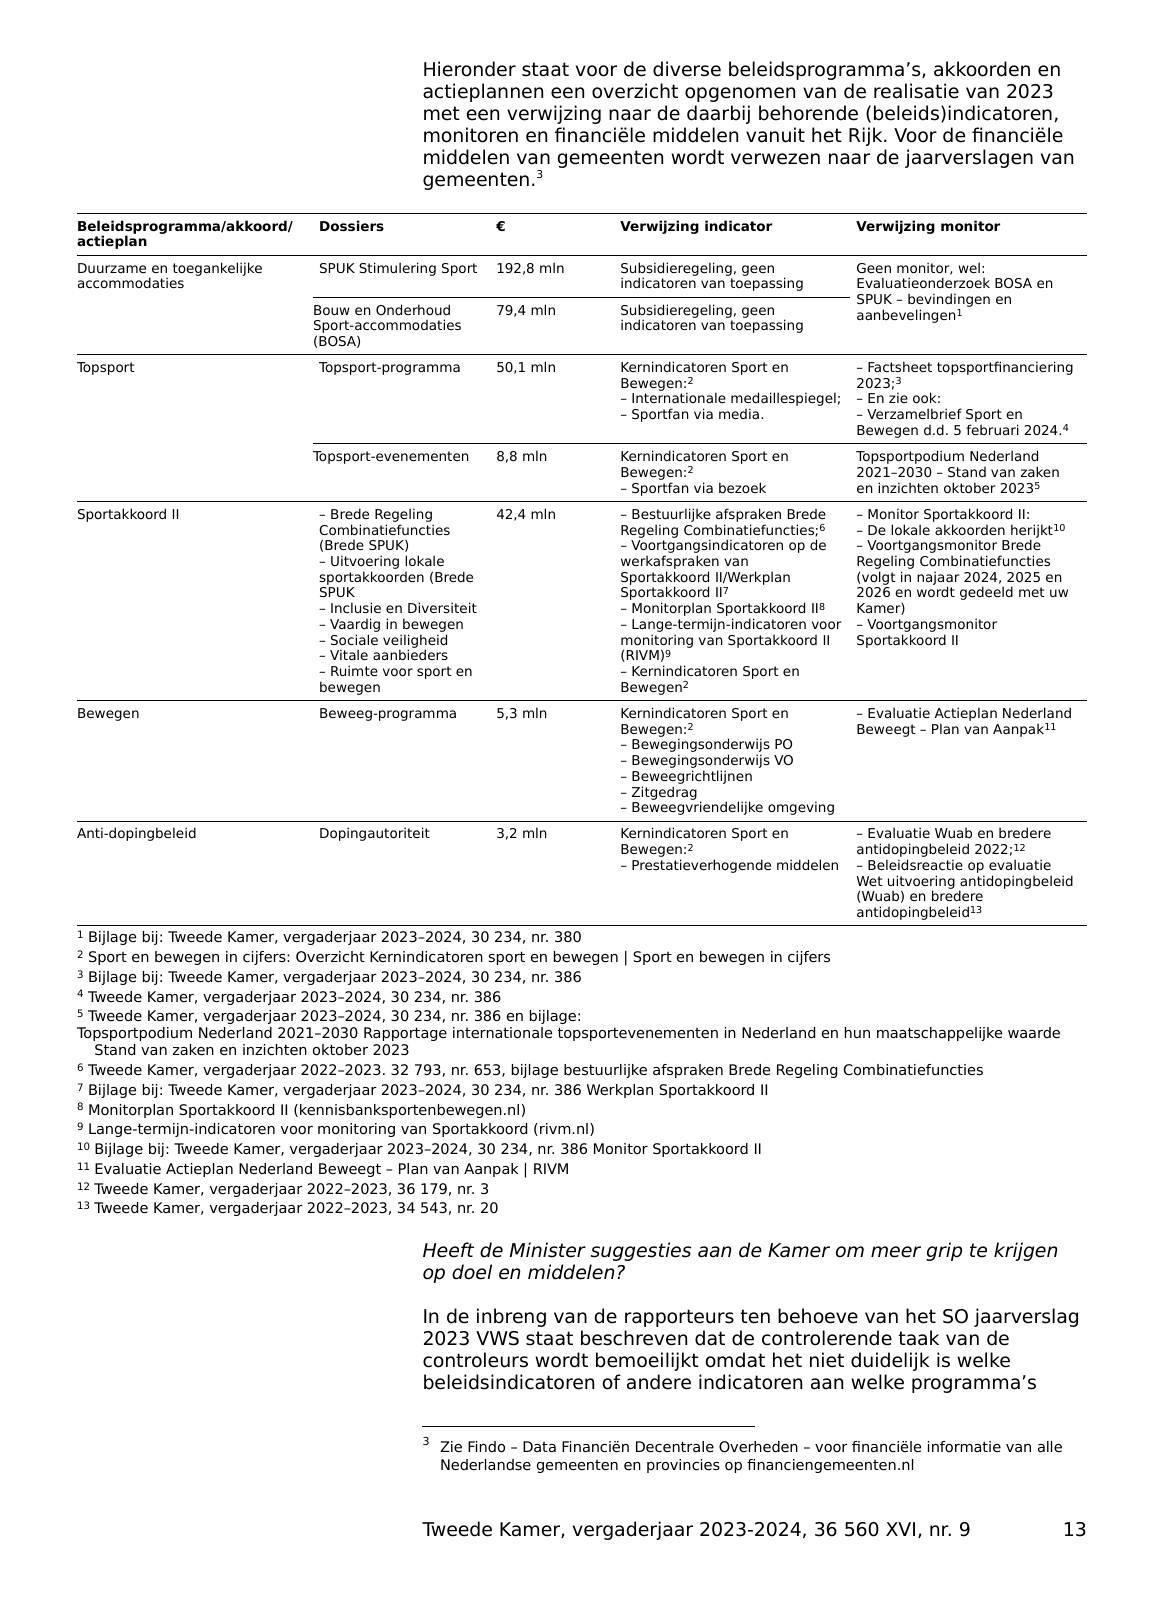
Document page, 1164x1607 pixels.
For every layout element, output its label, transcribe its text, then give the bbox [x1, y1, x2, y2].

table_cell – Monitor Sportakkoord II: – De lokale akkoorden herijkt10 – Voortgangsmonitor Brede Regeling Combinatiefuncties (volgt in najaar 2024, 2025 en 2026 en wordt gedeeld met uw Kamer) – Voortgangsmonitor Sportakkoord II [850, 502, 1087, 700]
table_cell Topsport [77, 355, 313, 501]
table_cell 192,8 mln [490, 256, 614, 297]
table_cell Dopingautoriteit [313, 822, 490, 925]
table_cell Topsportpodium Nederland 2021–2030 – Stand van zaken en inzichten oktober 20235 [850, 444, 1087, 501]
table_header Dossiers [313, 214, 490, 255]
text Heeft de Minister suggesties aan de Kamer om meer grip te krijgen op doel en middelen? [422, 1239, 1087, 1283]
table_cell – Evaluatie Wuab en bredere antidopingbeleid 2022;12 – Beleidsreactie op evaluatie Wet uitvoering antidopingbeleid (Wuab) en bredere antidopingbeleid13 [850, 822, 1087, 925]
table_cell Subsidieregeling, geen indicatoren van toepassing [614, 298, 850, 354]
table_cell Kernindicatoren Sport en Bewegen:2 – Internationale medaillespiegel; – Sportfan via media. [614, 355, 850, 443]
table_cell Kernindicatoren Sport en Bewegen:2 – Prestatieverhogende middelen [614, 822, 850, 925]
table_cell Bewegen [77, 701, 313, 821]
table_cell Kernindicatoren Sport en Bewegen:2 – Sportfan via bezoek [614, 444, 850, 501]
table_cell 1 Bijlage bij: Tweede Kamer, vergaderjaar 2023–2024, 30 234, nr. 380 2 Sport en bewegen in cijfers: Overzicht Kernindicatoren sport en bewegen | Sport en bewegen in cijfers 3 Bijlage bij: Tweede Kamer, vergaderjaar 2023–2024, 30 234, nr. 386 4 Tweede Kamer, vergaderjaar 2023–2024, 30 234, nr. 386 5 Tweede Kamer, vergaderjaar 2023–2024, 30 234, nr. 386 en bijlage: Topsportpodium Nederland 2021–2030 Rapportage internationale topsportevenementen in Nederland en hun maatschappelijke waarde Stand van zaken en inzichten oktober 2023 6 Tweede Kamer, vergaderjaar 2022–2023. 32 793, nr. 653, bijlage bestuurlijke afspraken Brede Regeling Combinatiefuncties 7 Bijlage bij: Tweede Kamer, vergaderjaar 2023–2024, 30 234, nr. 386 Werkplan Sportakkoord II 8 Monitorplan Sportakkoord II (kennisbanksportenbewegen.nl) 9 Lange-termijn-indicatoren voor monitoring van Sportakkoord (rivm.nl) 10 Bijlage bij: Tweede Kamer, vergaderjaar 2023–2024, 30 234, nr. 386 Monitor Sportakkoord II 11 Evaluatie Actieplan Nederland Beweegt – Plan van Aanpak | RIVM 12 Tweede Kamer, vergaderjaar 2022–2023, 36 179, nr. 3 13 Tweede Kamer, vergaderjaar 2022–2023, 34 543, nr. 20 [77, 926, 1087, 1217]
table_cell – Brede Regeling Combinatiefuncties (Brede SPUK) – Uitvoering lokale sportakkoorden (Brede SPUK – Inclusie en Diversiteit – Vaardig in bewegen – Sociale veiligheid – Vitale aanbieders – Ruimte voor sport en bewegen [313, 502, 490, 700]
table_cell Duurzame en toegankelijke accommodaties [77, 256, 313, 354]
text In de inbreng van de rapporteurs ten behoeve van het SO jaarverslag 2023 VWS staat beschreven dat de controlerende taak van de controleurs wordt bemoeilijkt omdat het niet duidelijk is welke beleidsindicatoren of andere indicatoren aan welke programma’s [422, 1306, 1087, 1394]
table_cell Beweeg-programma [313, 701, 490, 821]
table_cell SPUK Stimulering Sport [313, 256, 490, 297]
table_header Beleidsprogramma/akkoord/actieplan [77, 214, 313, 255]
table_cell – Evaluatie Actieplan Nederland Beweegt – Plan van Aanpak11 [850, 701, 1087, 821]
table_cell – Factsheet topsportfinanciering 2023;3 – En zie ook: – Verzamelbrief Sport en Bewegen d.d. 5 februari 2024.4 [850, 355, 1087, 443]
table_cell Bouw en Onderhoud Sport-accommodaties (BOSA) [313, 298, 490, 354]
table_header Verwijzing monitor [850, 214, 1087, 255]
table_cell Subsidieregeling, geen indicatoren van toepassing [614, 256, 850, 297]
table_cell 79,4 mln [490, 298, 614, 354]
table_cell Topsport-programma [313, 355, 490, 443]
table_cell 42,4 mln [490, 502, 614, 700]
table_header Verwijzing indicator [614, 214, 850, 255]
text Hieronder staat voor de diverse beleidsprogramma’s, akkoorden en actieplannen een overzicht opgenomen van de realisatie van 2023 met een verwijzing naar de daarbij behorende (beleids)indicatoren, monitoren en financiële middelen vanuit het Rijk. Voor de financiële middelen van gemeenten wordt verwezen naar de jaarverslagen van gemeenten. [422, 59, 1087, 191]
table_cell Geen monitor, wel: Evaluatieonderzoek BOSA en SPUK – bevindingen en aanbevelingen1 [850, 256, 1087, 354]
table_cell 50,1 mln [490, 355, 614, 443]
table_cell Topsport-evenementen [313, 444, 490, 501]
table_cell Sportakkoord II [77, 502, 313, 700]
table_cell Anti-dopingbeleid [77, 822, 313, 925]
table_header € [490, 214, 614, 255]
table_cell Kernindicatoren Sport en Bewegen:2 – Bewegingsonderwijs PO – Bewegingsonderwijs VO – Beweegrichtlijnen – Zitgedrag – Beweegvriendelijke omgeving [614, 701, 850, 821]
table_cell – Bestuurlijke afspraken Brede Regeling Combinatiefuncties;6 – Voortgangsindicatoren op de werkafspraken van Sportakkoord II/Werkplan Sportakkoord II7 – Monitorplan Sportakkoord II8 – Lange-termijn-indicatoren voor monitoring van Sportakkoord II (RIVM)9 – Kernindicatoren Sport en Bewegen2 [614, 502, 850, 700]
text Zie Findo – Data Financiën Decentrale Overheden – voor financiële informatie van alle Nederlandse gemeenten en provincies op financiengemeenten.nl [422, 1435, 1087, 1474]
table_cell 3,2 mln [490, 822, 614, 925]
table_cell 5,3 mln [490, 701, 614, 821]
table_cell 8,8 mln [490, 444, 614, 501]
